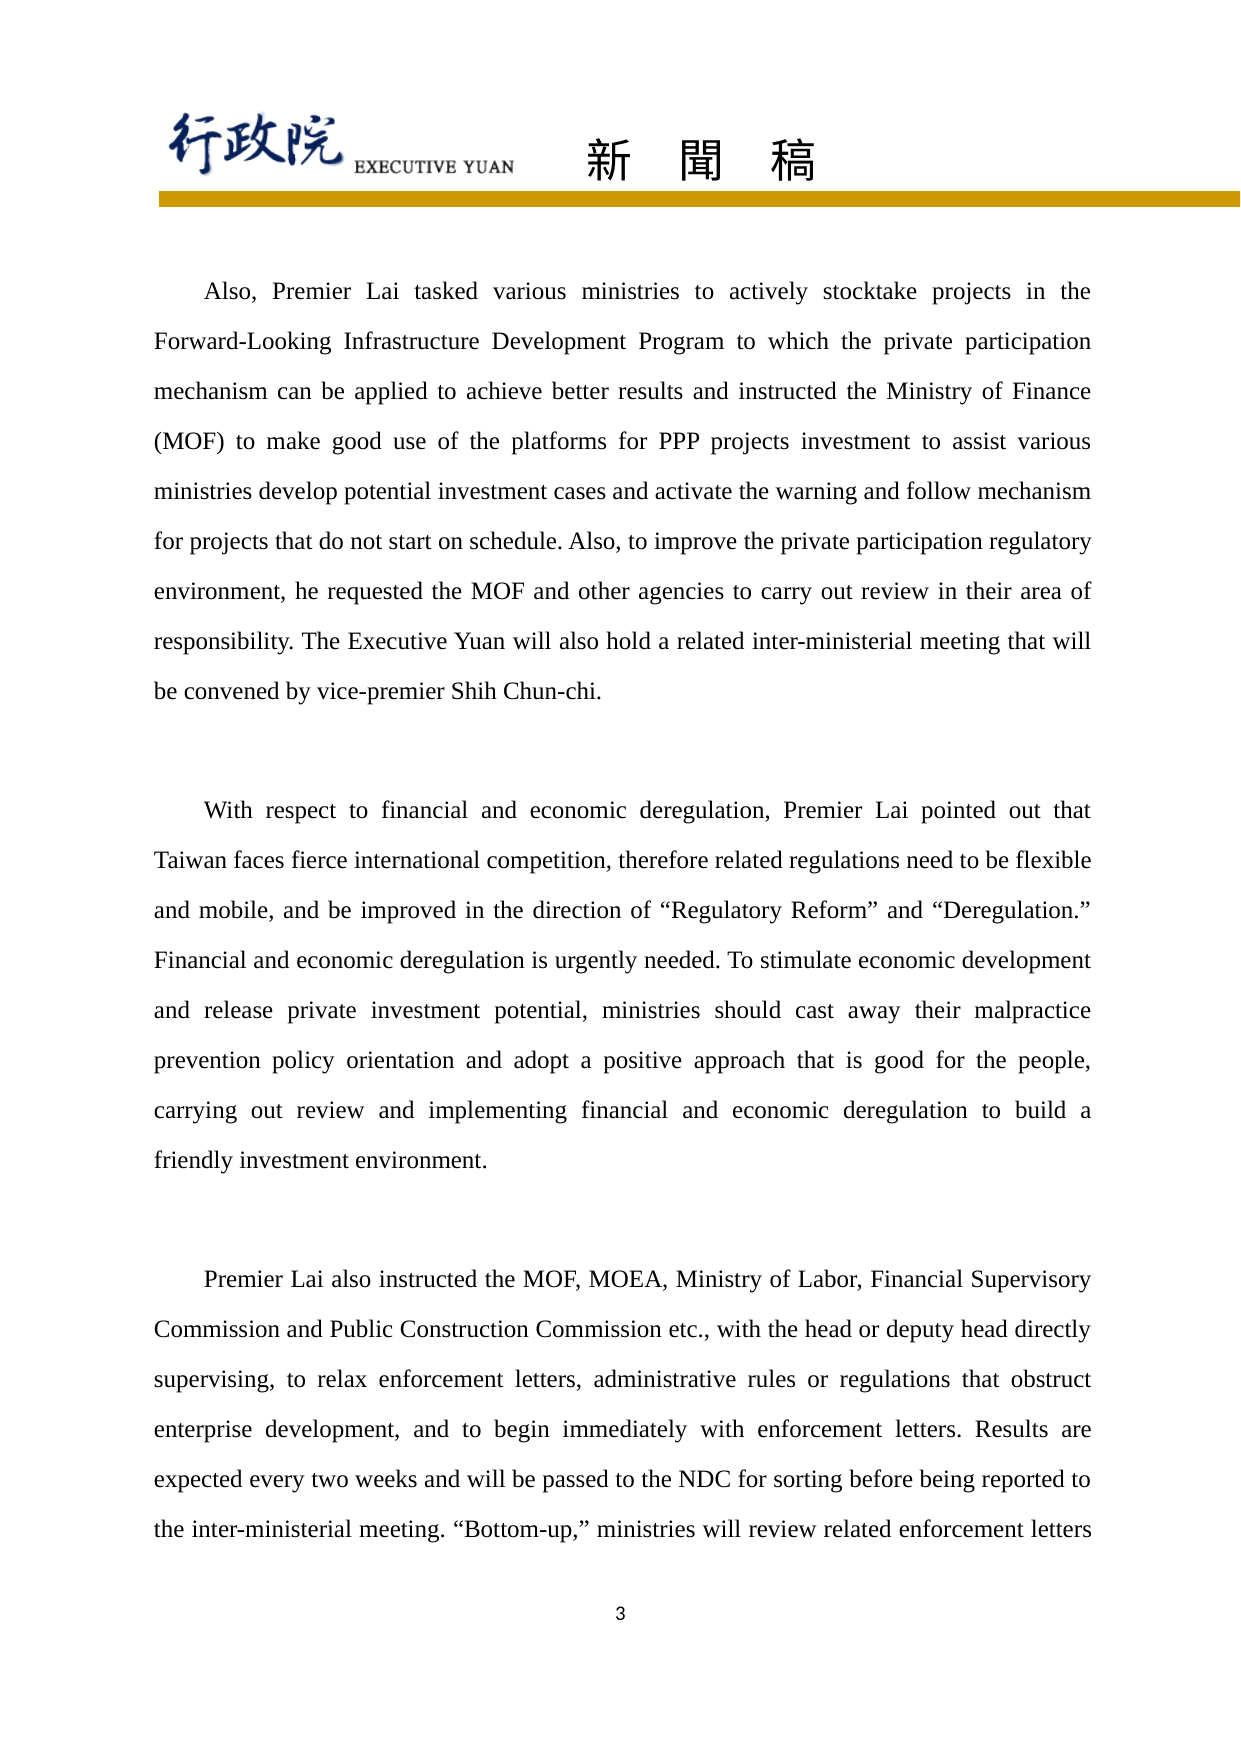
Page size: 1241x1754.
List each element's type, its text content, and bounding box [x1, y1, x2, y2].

text With respect to financial and economic deregulation, Premier Lai pointed out that Taiwan faces fierce international competition, therefore related regulations need to be flexible and mobile, and be improved in the direction of “Regulatory Reform” and “Deregulation.” Financial and economic deregulation is urgently needed. To stimulate economic development and release private investment potential, ministries should cast away their malpractice prevention policy orientation and adopt a positive approach that is good for the people, carrying out review and implementing financial and economic deregulation to build a friendly investment environment. [154, 778, 1092, 1178]
text Also, Premier Lai tasked various ministries to actively stocktake projects in the Forward-Looking Infrastructure Development Program to which the private participation mechanism can be applied to achieve better results and instructed the Ministry of Finance (MOF) to make good use of the platforms for PPP projects investment to assist various ministries develop potential investment cases and activate the warning and follow mechanism for projects that do not start on schedule. Also, to improve the private participation regulatory environment, he requested the MOF and other agencies to carry out review in their area of responsibility. The Executive Yuan will also hold a related inter-ministerial meeting that will be convened by vice-premier Shih Chun-chi. [154, 260, 1092, 710]
text Premier Lai also instructed the MOF, MOEA, Ministry of Labor, Financial Supervisory Commission and Public Construction Commission etc., with the head or deputy head directly supervising, to relax enforcement letters, administrative rules or regulations that obstruct enterprise development, and to begin immediately with enforcement letters. Results are expected every two weeks and will be passed to the NDC for sorting before being reported to the inter-ministerial meeting. “Bottom-up,” ministries will review related enforcement letters [154, 1247, 1092, 1547]
